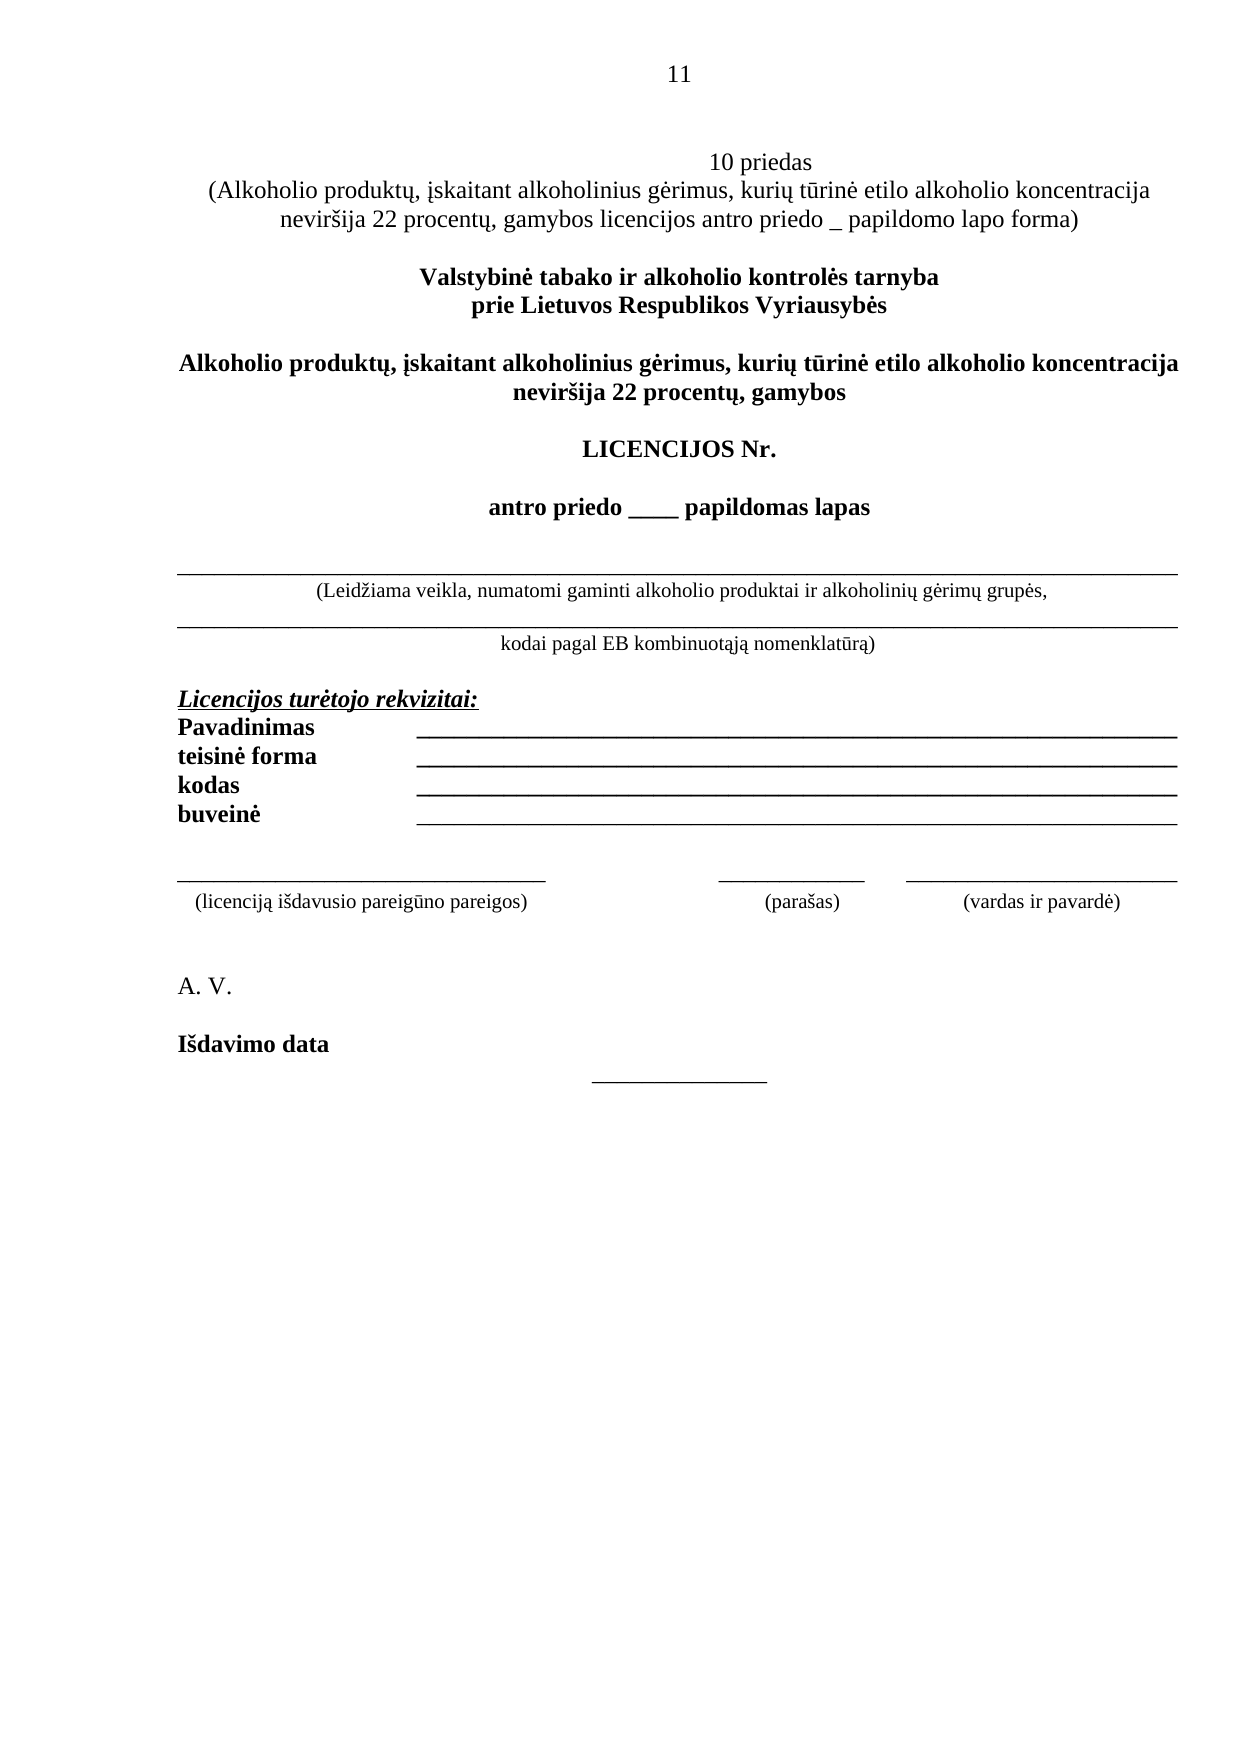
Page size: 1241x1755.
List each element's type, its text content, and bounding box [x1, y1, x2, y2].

text A. V. [177, 971, 1181, 1000]
text prie Lietuvos Respublikos Vyriausybės [177, 291, 1181, 319]
text 10 priedas [177, 147, 1181, 176]
text (Alkoholio produktų, įskaitant alkoholinius gėrimus, kurių tūrinė etilo alkoholio koncentracija neviršija 22 procentų, gamybos licencijos antro priedo _ papildomo lapo forma) [177, 176, 1181, 233]
text Valstybinė tabako ir alkoholio kontrolės tarnyba [177, 262, 1181, 291]
text Išdavimo data [177, 1029, 1181, 1057]
text LICENCIJOS Nr. [177, 434, 1181, 463]
text ______________ [177, 1057, 1181, 1086]
text Licencijos turėtojo rekvizitai: [177, 684, 1181, 712]
text kodas [177, 770, 1181, 799]
text (Leidžiama veikla, numatomi gaminti alkoholio produktai ir alkoholinių gėrimų grupės, [177, 578, 1181, 602]
text teisinė forma [177, 741, 1181, 770]
text (licenciją išdavusio pareigūno pareigos) (parašas) (vardas ir pavardė) [177, 885, 1181, 914]
text buveinė [177, 799, 1181, 827]
text antro priedo ____ papildomas lapas [177, 492, 1181, 521]
text kodai pagal EB kombinuotąją nomenklatūrą) [177, 631, 1181, 655]
text Alkoholio produktų, įskaitant alkoholinius gėrimus, kurių tūrinė etilo alkoholio koncentracija neviršija 22 procentų, gamybos [177, 348, 1181, 406]
text Pavadinimas [177, 712, 1181, 741]
